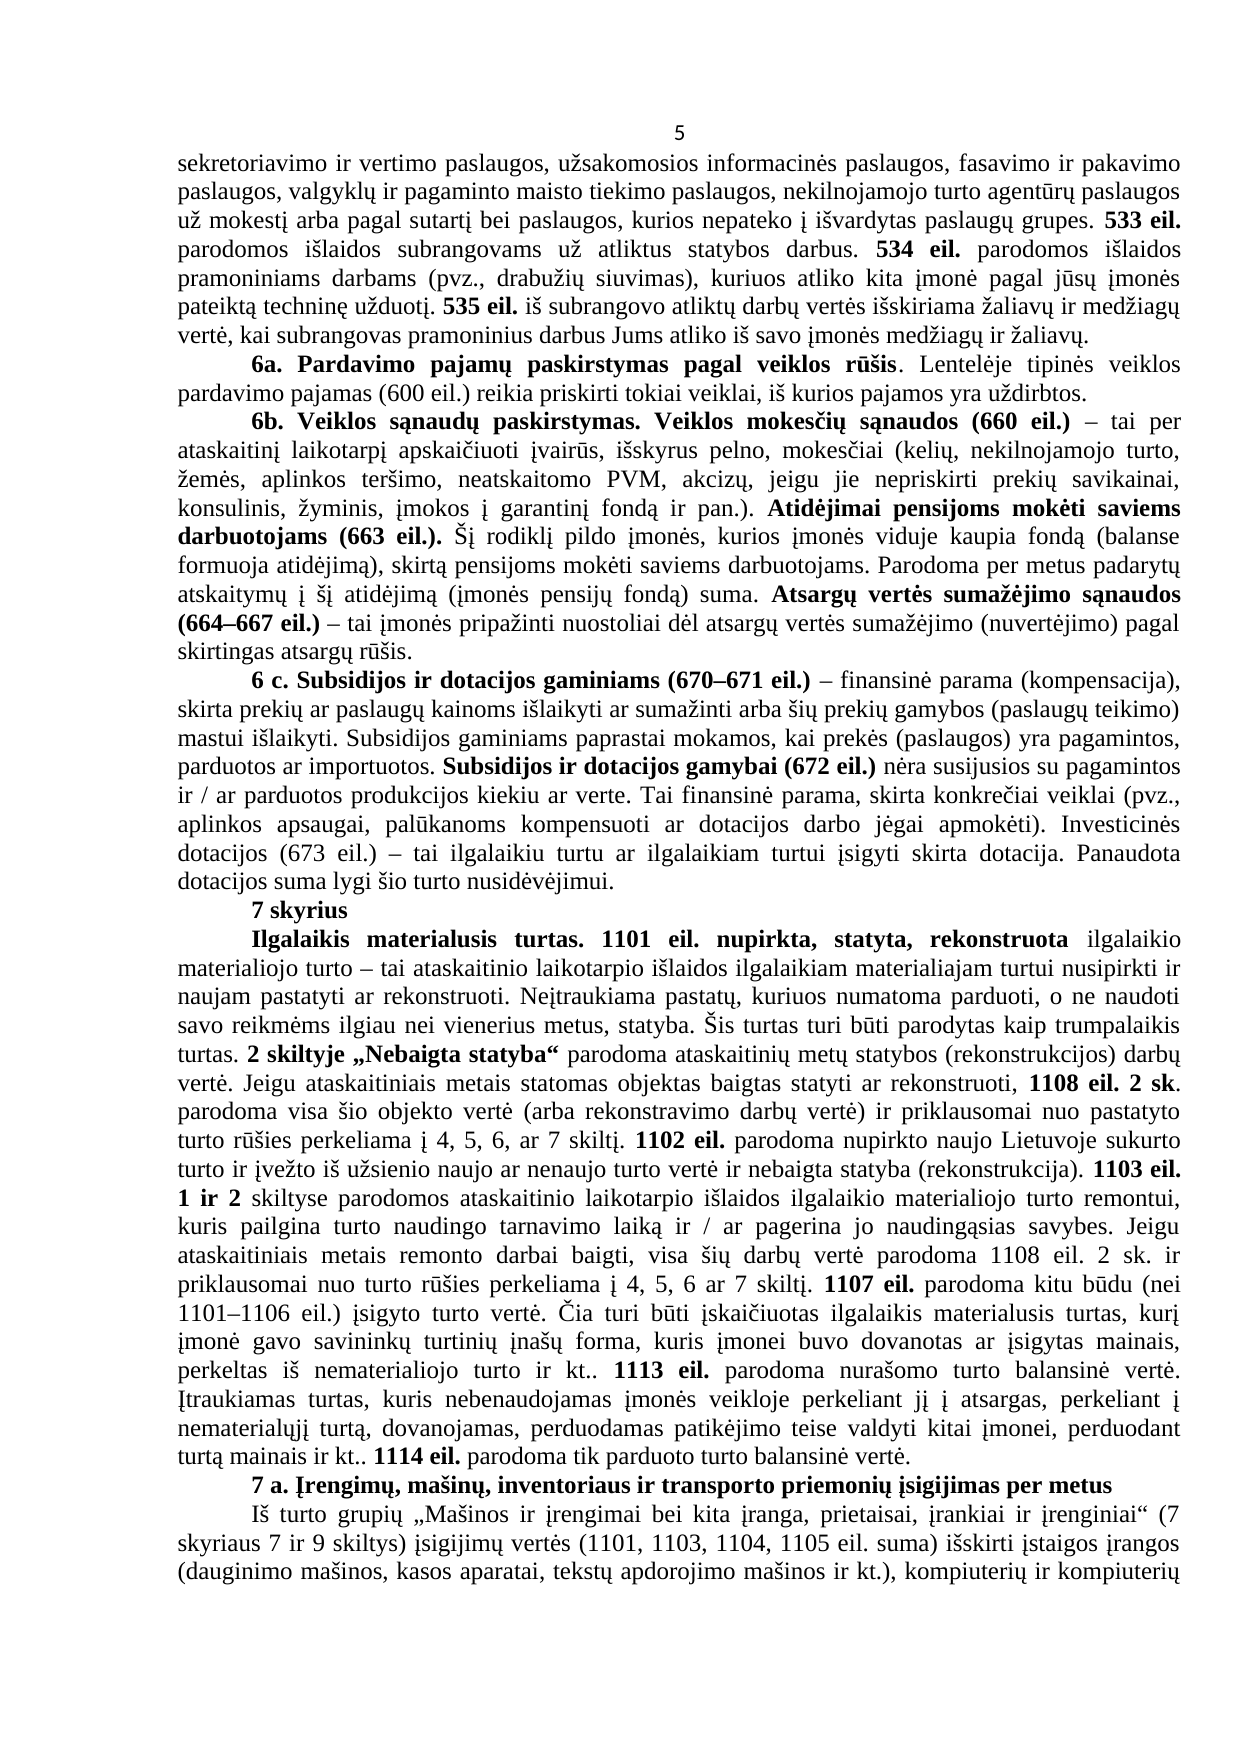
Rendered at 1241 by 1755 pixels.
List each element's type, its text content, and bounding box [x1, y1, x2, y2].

text 6a. Pardavimo pajamų paskirstymas pagal veiklos rūšis. Lentelėje tipinės veiklos pardavimo pajamas (600 eil.) reikia priskirti tokiai veiklai, iš kurios pajamos yra uždirbtos. [177, 349, 1181, 406]
text 7 skyrius [177, 895, 1181, 924]
text 6b. Veiklos sąnaudų paskirstymas. Veiklos mokesčių sąnaudos (660 eil.) – tai per ataskaitinį laikotarpį apskaičiuoti įvairūs, išskyrus pelno, mokesčiai (kelių, nekilnojamojo turto, žemės, aplinkos teršimo, neatskaitomo PVM, akcizų, jeigu jie nepriskirti prekių savikainai, konsulinis, žyminis, įmokos į garantinį fondą ir pan.). Atidėjimai pensijoms mokėti saviems darbuotojams (663 eil.). Šį rodiklį pildo įmonės, kurios įmonės viduje kaupia fondą (balanse formuoja atidėjimą), skirtą pensijoms mokėti saviems darbuotojams. Parodoma per metus padarytų atskaitymų į šį atidėjimą (įmonės pensijų fondą) suma. Atsargų vertės sumažėjimo sąnaudos (664–667 eil.) – tai įmonės pripažinti nuostoliai dėl atsargų vertės sumažėjimo (nuvertėjimo) pagal skirtingas atsargų rūšis. [177, 406, 1181, 665]
text 6 c. Subsidijos ir dotacijos gaminiams (670–671 eil.) – finansinė parama (kompensacija), skirta prekių ar paslaugų kainoms išlaikyti ar sumažinti arba šių prekių gamybos (paslaugų teikimo) mastui išlaikyti. Subsidijos gaminiams paprastai mokamos, kai prekės (paslaugos) yra pagamintos, parduotos ar importuotos. Subsidijos ir dotacijos gamybai (672 eil.) nėra susijusios su pagamintos ir / ar parduotos produkcijos kiekiu ar verte. Tai finansinė parama, skirta konkrečiai veiklai (pvz., aplinkos apsaugai, palūkanoms kompensuoti ar dotacijos darbo jėgai apmokėti). Investicinės dotacijos (673 eil.) – tai ilgalaikiu turtu ar ilgalaikiam turtui įsigyti skirta dotacija. Panaudota dotacijos suma lygi šio turto nusidėvėjimui. [177, 665, 1181, 895]
text Iš turto grupių „Mašinos ir įrengimai bei kita įranga, prietaisai, įrankiai ir įrenginiai“ (7 skyriaus 7 ir 9 skiltys) įsigijimų vertės (1101, 1103, 1104, 1105 eil. suma) išskirti įstaigos įrangos (dauginimo mašinos, kasos aparatai, tekstų apdorojimo mašinos ir kt.), kompiuterių ir kompiuterių [177, 1499, 1181, 1585]
text Ilgalaikis materialusis turtas. 1101 eil. nupirkta, statyta, rekonstruota ilgalaikio materialiojo turto – tai ataskaitinio laikotarpio išlaidos ilgalaikiam materialiajam turtui nusipirkti ir naujam pastatyti ar rekonstruoti. Neįtraukiama pastatų, kuriuos numatoma parduoti, o ne naudoti savo reikmėms ilgiau nei vienerius metus, statyba. Šis turtas turi būti parodytas kaip trumpalaikis turtas. 2 skiltyje „Nebaigta statyba“ parodoma ataskaitinių metų statybos (rekonstrukcijos) darbų vertė. Jeigu ataskaitiniais metais statomas objektas baigtas statyti ar rekonstruoti, 1108 eil. 2 sk. parodoma visa šio objekto vertė (arba rekonstravimo darbų vertė) ir priklausomai nuo pastatyto turto rūšies perkeliama į 4, 5, 6, ar 7 skiltį. 1102 eil. parodoma nupirkto naujo Lietuvoje sukurto turto ir įvežto iš užsienio naujo ar nenaujo turto vertė ir nebaigta statyba (rekonstrukcija). 1103 eil. 1 ir 2 skiltyse parodomos ataskaitinio laikotarpio išlaidos ilgalaikio materialiojo turto remontui, kuris pailgina turto naudingo tarnavimo laiką ir / ar pagerina jo naudingąsias savybes. Jeigu ataskaitiniais metais remonto darbai baigti, visa šių darbų vertė parodoma 1108 eil. 2 sk. ir priklausomai nuo turto rūšies perkeliama į 4, 5, 6 ar 7 skiltį. 1107 eil. parodoma kitu būdu (nei 1101–1106 eil.) įsigyto turto vertė. Čia turi būti įskaičiuotas ilgalaikis materialusis turtas, kurį įmonė gavo savininkų turtinių įnašų forma, kuris įmonei buvo dovanotas ar įsigytas mainais, perkeltas iš nematerialiojo turto ir kt.. 1113 eil. parodoma nurašomo turto balansinė vertė. Įtraukiamas turtas, kuris nebenaudojamas įmonės veikloje perkeliant jį į atsargas, perkeliant į nematerialųjį turtą, dovanojamas, perduodamas patikėjimo teise valdyti kitai įmonei, perduodant turtą mainais ir kt.. 1114 eil. parodoma tik parduoto turto balansinė vertė. [177, 924, 1181, 1470]
text sekretoriavimo ir vertimo paslaugos, užsakomosios informacinės paslaugos, fasavimo ir pakavimo paslaugos, valgyklų ir pagaminto maisto tiekimo paslaugos, nekilnojamojo turto agentūrų paslaugos už mokestį arba pagal sutartį bei paslaugos, kurios nepateko į išvardytas paslaugų grupes. 533 eil. parodomos išlaidos subrangovams už atliktus statybos darbus. 534 eil. parodomos išlaidos pramoniniams darbams (pvz., drabužių siuvimas), kuriuos atliko kita įmonė pagal jūsų įmonės pateiktą techninę užduotį. 535 eil. iš subrangovo atliktų darbų vertės išskiriama žaliavų ir medžiagų vertė, kai subrangovas pramoninius darbus Jums atliko iš savo įmonės medžiagų ir žaliavų. [177, 148, 1181, 349]
text 7 a. Įrengimų, mašinų, inventoriaus ir transporto priemonių įsigijimas per metus [177, 1470, 1181, 1499]
